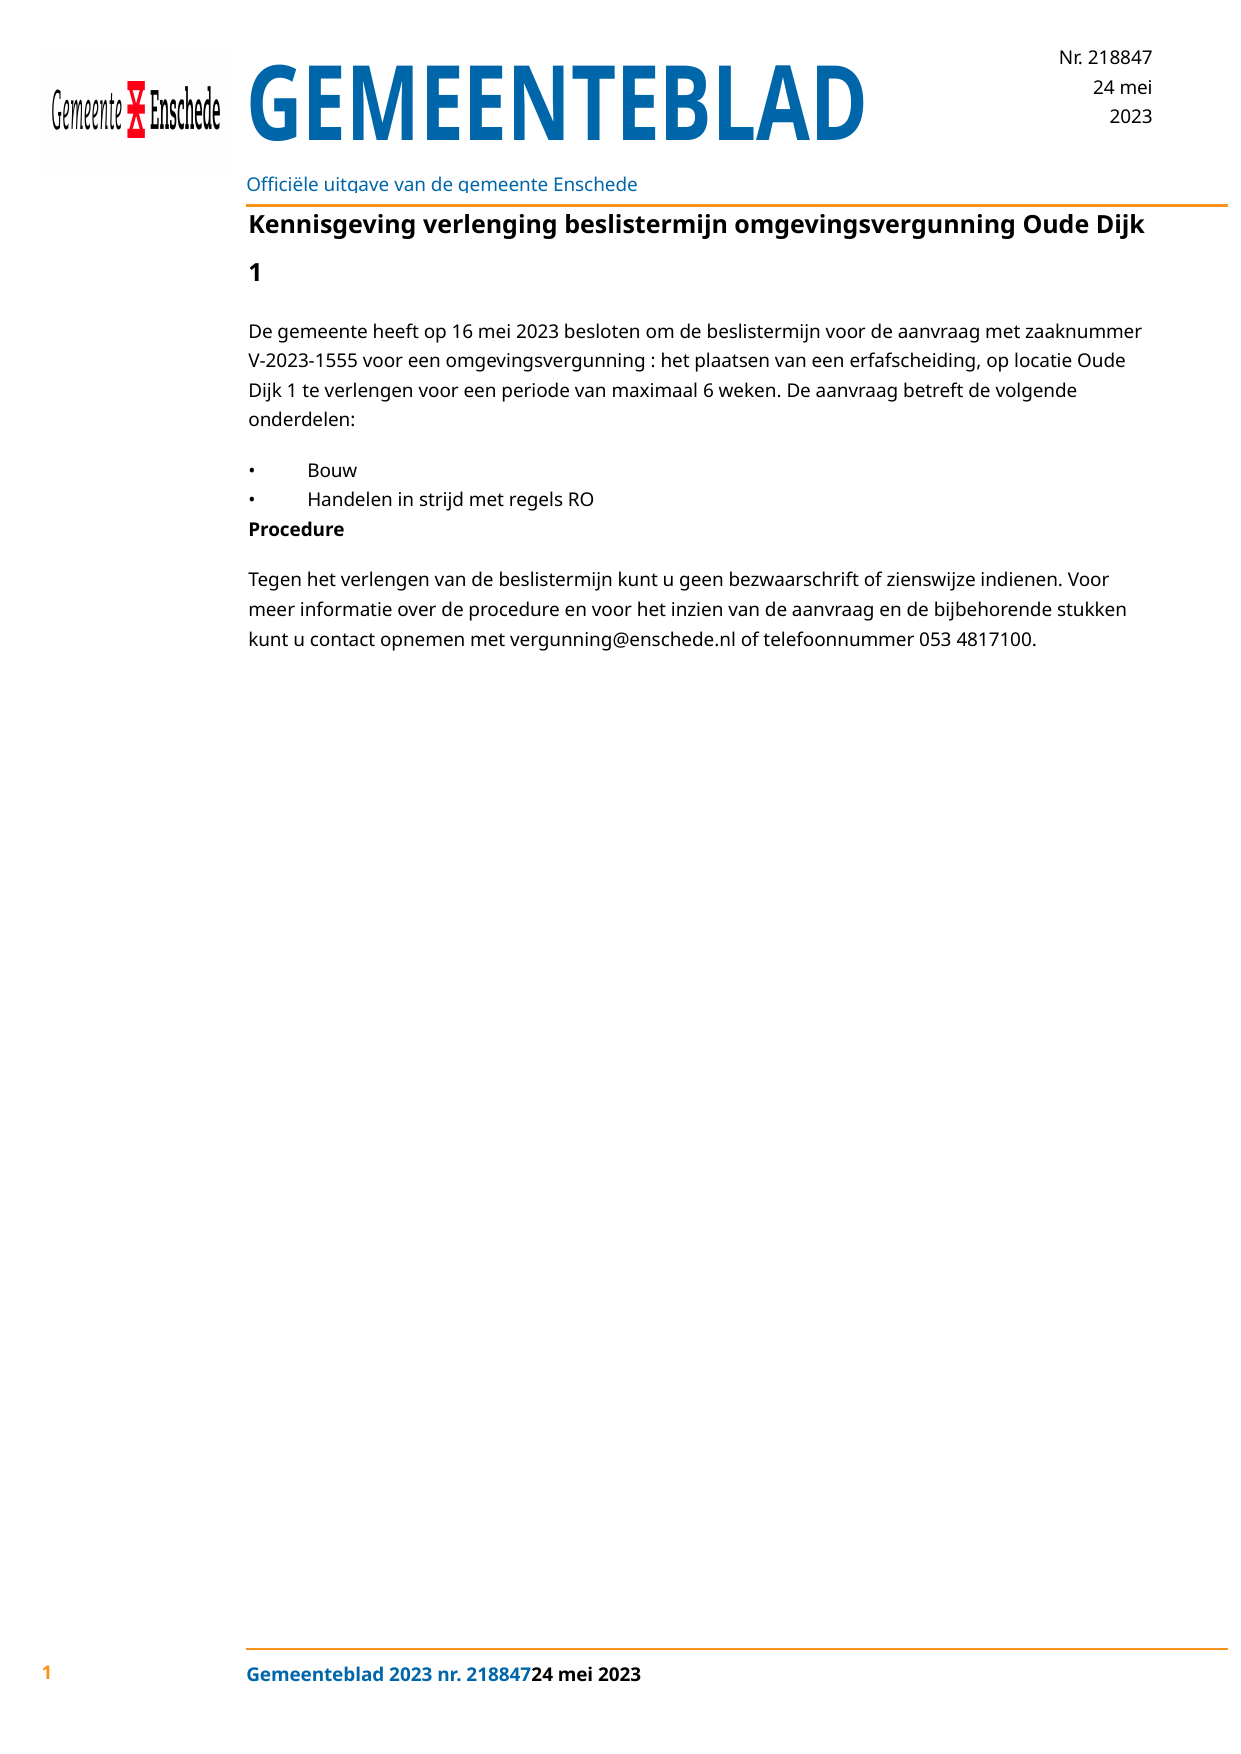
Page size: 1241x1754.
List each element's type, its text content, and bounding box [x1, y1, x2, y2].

text Procedure [248, 516, 1152, 542]
text Tegen het verlengen van de beslistermijn kunt u geen bezwaarschrift of zienswijze indienen. Voor meer informatie over de procedure en voor het inzien van de aanvraag en de bijbehorende stukken kunt u contact opnemen met vergunning@enschede.nl of telefoonnummer 053 4817100. [248, 567, 1152, 652]
picture [41, 47, 231, 172]
text De gemeente heeft op 16 mei 2023 besloten om de beslistermijn voor de aanvraag met zaaknummer V-2023-1555 voor een omgevingsvergunning : het plaatsen van een erfafscheiding, op locatie Oude Dijk 1 te verlengen voor een periode van maximaal 6 weken. De aanvraag betreft de volgende onderdelen: [248, 318, 1152, 432]
list Bouw [248, 457, 1152, 483]
list Handelen in strijd met regels RO [248, 487, 1152, 512]
text Kennisgeving verlenging beslistermijn omgevingsvergunning Oude Dijk 1 [248, 207, 1152, 288]
